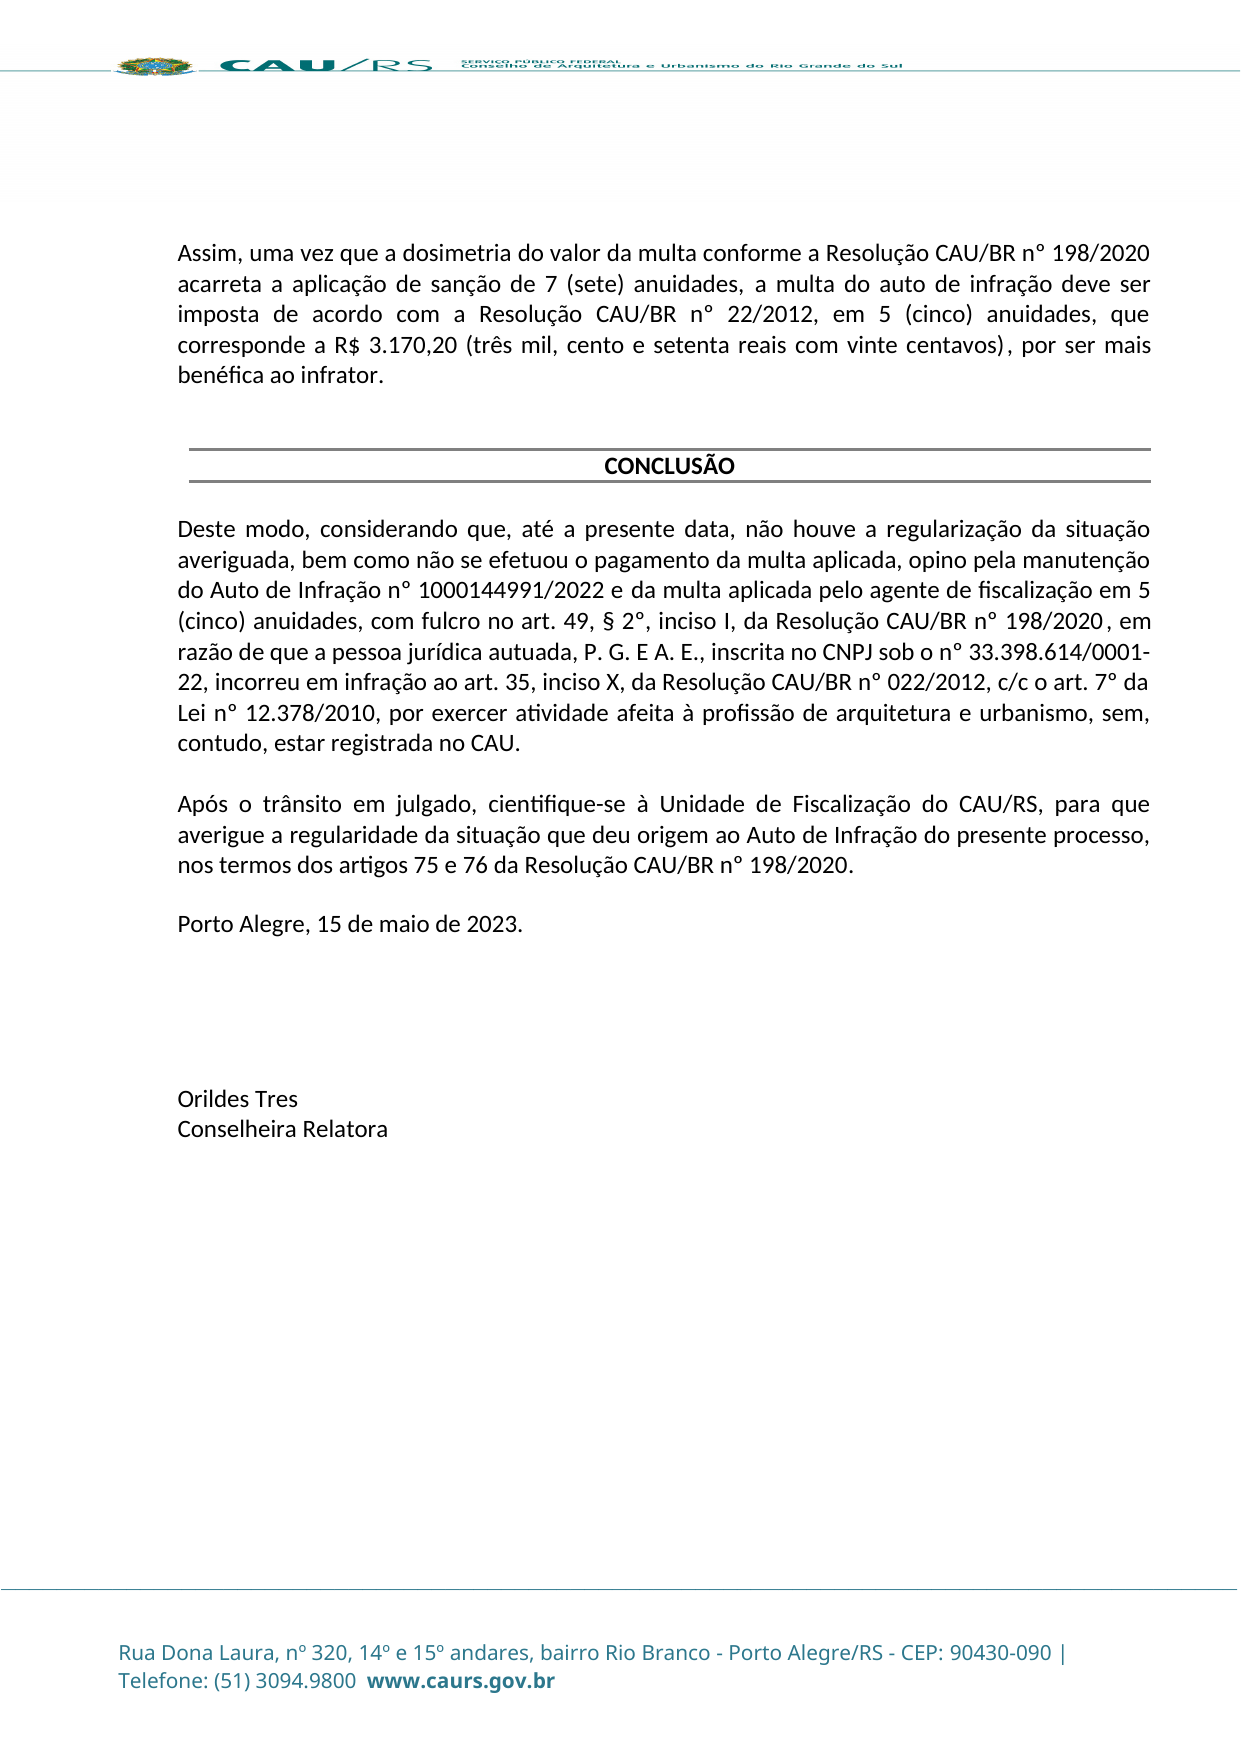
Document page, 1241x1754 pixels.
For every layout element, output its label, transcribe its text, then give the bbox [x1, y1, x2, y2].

text Conselheira Relatora [177, 1113, 1152, 1144]
table_header CONCLUSÃO [189, 451, 1151, 480]
text Após o trânsito em julgado, cientifique-se à Unidade de Fiscalização do CAU/RS, para que averigue a regularidade da situação que deu origem ao Auto de Infração do presente processo, nos termos dos artigos 75 e 76 da Resolução CAU/BR nº 198/2020. [177, 788, 1152, 880]
text Porto Alegre, 15 de maio de 2023. [177, 908, 1152, 939]
text Orildes Tres [177, 1083, 1152, 1113]
text Deste modo, considerando que, até a presente data, não houve a regularização da situação averiguada, bem como não se efetuou o pagamento da multa aplicada, opino pela manutenção do Auto de Infração nº 1000144991/2022 e da multa aplicada pelo agente de fiscalização em 5 (cinco) anuidades, com fulcro no art. 49, § 2º, inciso I, da Resolução CAU/BR nº 198/2020, em razão de que a pessoa jurídica autuada, P. G. E A. E., inscrita no CNPJ sob o nº 33.398.614/0001-22, incorreu em infração ao art. 35, inciso X, da Resolução CAU/BR nº 022/2012, c/c o art. 7º da Lei nº 12.378/2010, por exercer atividade afeita à profissão de arquitetura e urbanismo, sem, contudo, estar registrada no CAU. [177, 513, 1152, 758]
text Assim, uma vez que a dosimetria do valor da multa conforme a Resolução CAU/BR nº 198/2020 acarreta a aplicação de sanção de 7 (sete) anuidades, a multa do auto de infração deve ser imposta de acordo com a Resolução CAU/BR nº 22/2012, em 5 (cinco) anuidades, que corresponde a R$ 3.170,20 (três mil, cento e setenta reais com vinte centavos), por ser mais benéfica ao infrator. [177, 237, 1152, 390]
